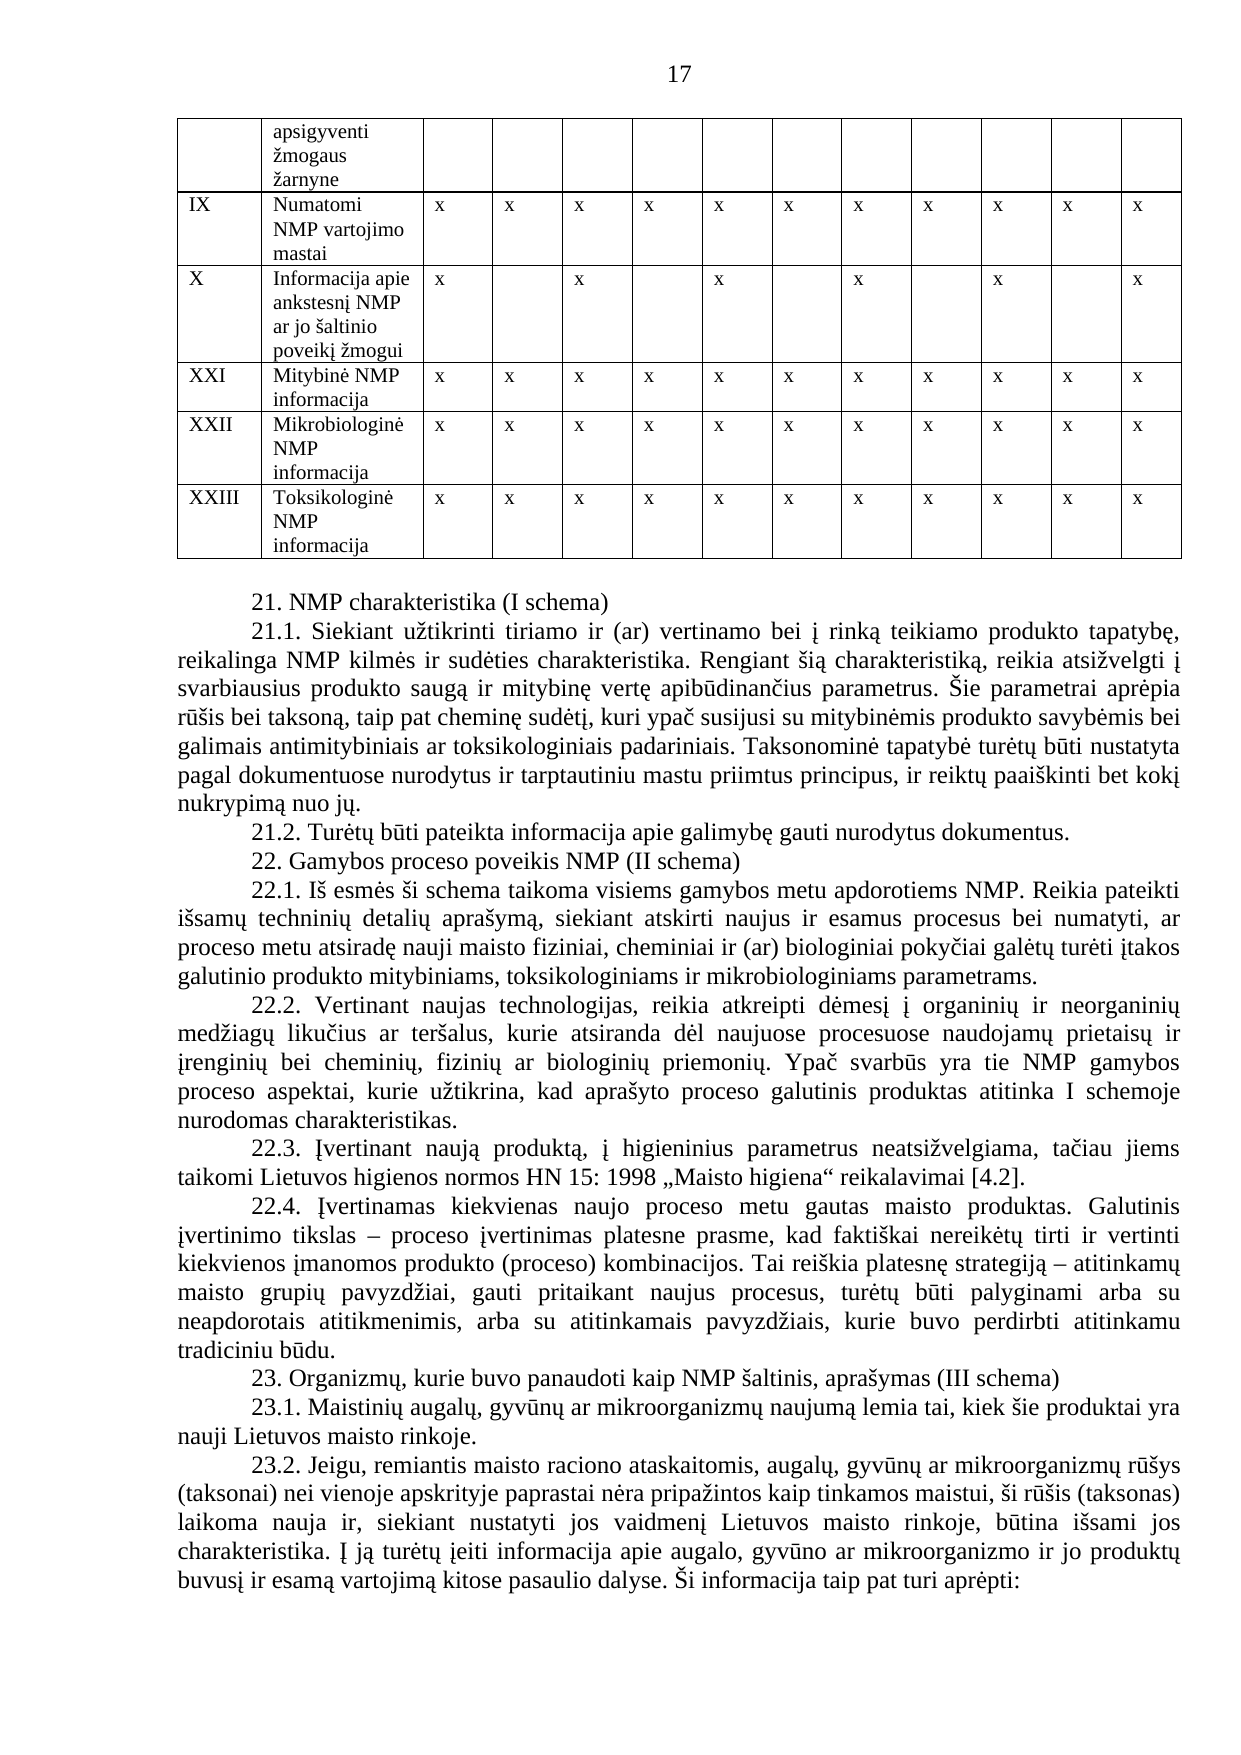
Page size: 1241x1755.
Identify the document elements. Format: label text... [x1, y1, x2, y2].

text 21. NMP charakteristika (I schema) [177, 587, 1181, 616]
table_cell x [1052, 485, 1121, 557]
table_cell [424, 119, 492, 191]
table_cell x [493, 363, 562, 411]
text 22.1. Iš esmės ši schema taikoma visiems gamybos metu apdorotiems NMP. Reikia pateikti išsamų techninių detalių aprašymą, siekiant atskirti naujus ir esamus procesus bei numatyti, ar proceso metu atsiradę nauji maisto fiziniai, cheminiai ir (ar) biologiniai pokyčiai galėtų turėti įtakos galutinio produkto mitybiniams, toksikologiniams ir mikrobiologiniams parametrams. [177, 875, 1181, 990]
table_cell [982, 119, 1051, 191]
table_cell [912, 119, 981, 191]
table_cell x [563, 412, 632, 484]
table_cell [493, 266, 562, 362]
table_cell apsigyventi žmogaus žarnyne [262, 119, 423, 191]
table_cell x [1052, 363, 1121, 411]
table_cell x [842, 363, 911, 411]
table_cell [1122, 119, 1181, 191]
table_cell x [1122, 485, 1181, 557]
table_cell [1052, 119, 1121, 191]
table_cell x [1122, 363, 1181, 411]
table_cell x [982, 363, 1051, 411]
table_cell x [1052, 193, 1121, 264]
table_cell [842, 119, 911, 191]
table_cell [912, 266, 981, 362]
table_cell x [982, 193, 1051, 264]
table_cell [563, 119, 632, 191]
table_cell x [912, 485, 981, 557]
table_cell x [1122, 266, 1181, 362]
table_cell x [424, 193, 492, 264]
table_cell x [633, 485, 702, 557]
table_cell Numatomi NMP vartojimo mastai [262, 193, 423, 264]
table_cell X [178, 266, 261, 362]
text 23.1. Maistinių augalų, gyvūnų ar mikroorganizmų naujumą lemia tai, kiek šie produktai yra nauji Lietuvos maisto rinkoje. [177, 1392, 1181, 1450]
table_cell x [563, 363, 632, 411]
table_cell x [982, 485, 1051, 557]
table_cell XXII [178, 412, 261, 484]
table_cell Informacija apie ankstesnį NMP ar jo šaltinio poveikį žmogui [262, 266, 423, 362]
table_cell [633, 266, 702, 362]
text 22. Gamybos proceso poveikis NMP (II schema) [177, 846, 1181, 875]
table_cell x [773, 363, 841, 411]
table_cell x [424, 363, 492, 411]
table_cell [633, 119, 702, 191]
table_cell x [842, 412, 911, 484]
table_cell x [703, 363, 772, 411]
table_cell x [912, 363, 981, 411]
table_cell x [703, 266, 772, 362]
table_cell x [493, 412, 562, 484]
table_cell x [842, 266, 911, 362]
table_cell [178, 119, 261, 191]
table_cell x [773, 485, 841, 557]
table_cell [493, 119, 562, 191]
table_cell Toksikologinė NMP informacija [262, 485, 423, 557]
table_cell Mitybinė NMP informacija [262, 363, 423, 411]
table_cell x [424, 485, 492, 557]
table_cell x [633, 363, 702, 411]
table_cell x [633, 193, 702, 264]
table_cell x [424, 412, 492, 484]
table_cell x [842, 485, 911, 557]
table_cell [703, 119, 772, 191]
text 23. Organizmų, kurie buvo panaudoti kaip NMP šaltinis, aprašymas (III schema) [177, 1363, 1181, 1392]
table_cell x [424, 266, 492, 362]
table_cell [1052, 266, 1121, 362]
table_cell x [842, 193, 911, 264]
table_cell x [703, 193, 772, 264]
table_cell x [563, 193, 632, 264]
text 21.2. Turėtų būti pateikta informacija apie galimybę gauti nurodytus dokumentus. [177, 817, 1181, 846]
text 22.4. Įvertinamas kiekvienas naujo proceso metu gautas maisto produktas. Galutinis įvertinimo tikslas – proceso įvertinimas platesne prasme, kad faktiškai nereikėtų tirti ir vertinti kiekvienos įmanomos produkto (proceso) kombinacijos. Tai reiškia platesnę strategiją – atitinkamų maisto grupių pavyzdžiai, gauti pritaikant naujus procesus, turėtų būti palyginami arba su neapdorotais atitikmenimis, arba su atitinkamais pavyzdžiais, kurie buvo perdirbti atitinkamu tradiciniu būdu. [177, 1191, 1181, 1363]
table_cell x [773, 193, 841, 264]
table_cell XXIII [178, 485, 261, 557]
text 23.2. Jeigu, remiantis maisto raciono ataskaitomis, augalų, gyvūnų ar mikroorganizmų rūšys (taksonai) nei vienoje apskrityje paprastai nėra pripažintos kaip tinkamos maistui, ši rūšis (taksonas) laikoma nauja ir, siekiant nustatyti jos vaidmenį Lietuvos maisto rinkoje, būtina išsami jos charakteristika. Į ją turėtų įeiti informacija apie augalo, gyvūno ar mikroorganizmo ir jo produktų buvusį ir esamą vartojimą kitose pasaulio dalyse. Ši informacija taip pat turi aprėpti: [177, 1450, 1181, 1593]
table_cell XXI [178, 363, 261, 411]
text 22.2. Vertinant naujas technologijas, reikia atkreipti dėmesį į organinių ir neorganinių medžiagų likučius ar teršalus, kurie atsiranda dėl naujuose procesuose naudojamų prietaisų ir įrenginių bei cheminių, fizinių ar biologinių priemonių. Ypač svarbūs yra tie NMP gamybos proceso aspektai, kurie užtikrina, kad aprašyto proceso galutinis produktas atitinka I schemoje nurodomas charakteristikas. [177, 990, 1181, 1133]
table_cell x [982, 412, 1051, 484]
table_cell x [633, 412, 702, 484]
table_cell x [563, 485, 632, 557]
table_cell Mikrobiologinė NMP informacija [262, 412, 423, 484]
table_cell x [703, 412, 772, 484]
table_cell [773, 119, 841, 191]
table_cell x [773, 412, 841, 484]
table_cell x [493, 485, 562, 557]
text 21.1. Siekiant užtikrinti tiriamo ir (ar) vertinamo bei į rinką teikiamo produkto tapatybę, reikalinga NMP kilmės ir sudėties charakteristika. Rengiant šią charakteristiką, reikia atsižvelgti į svarbiausius produkto saugą ir mitybinę vertę apibūdinančius parametrus. Šie parametrai aprėpia rūšis bei taksoną, taip pat cheminę sudėtį, kuri ypač susijusi su mitybinėmis produkto savybėmis bei galimais antimitybiniais ar toksikologiniais padariniais. Taksonominė tapatybė turėtų būti nustatyta pagal dokumentuose nurodytus ir tarptautiniu mastu priimtus principus, ir reiktų paaiškinti bet kokį nukrypimą nuo jų. [177, 616, 1181, 817]
table_cell x [1052, 412, 1121, 484]
table_cell x [912, 193, 981, 264]
table_cell x [1122, 412, 1181, 484]
table_cell x [703, 485, 772, 557]
table_cell x [493, 193, 562, 264]
table_cell x [1122, 193, 1181, 264]
table_cell x [982, 266, 1051, 362]
table_cell x [563, 266, 632, 362]
table_cell [773, 266, 841, 362]
table_cell IX [178, 193, 261, 264]
table_cell x [912, 412, 981, 484]
text 22.3. Įvertinant naują produktą, į higieninius parametrus neatsižvelgiama, tačiau jiems taikomi Lietuvos higienos normos HN 15: 1998 „Maisto higiena“ reikalavimai [4.2]. [177, 1133, 1181, 1191]
